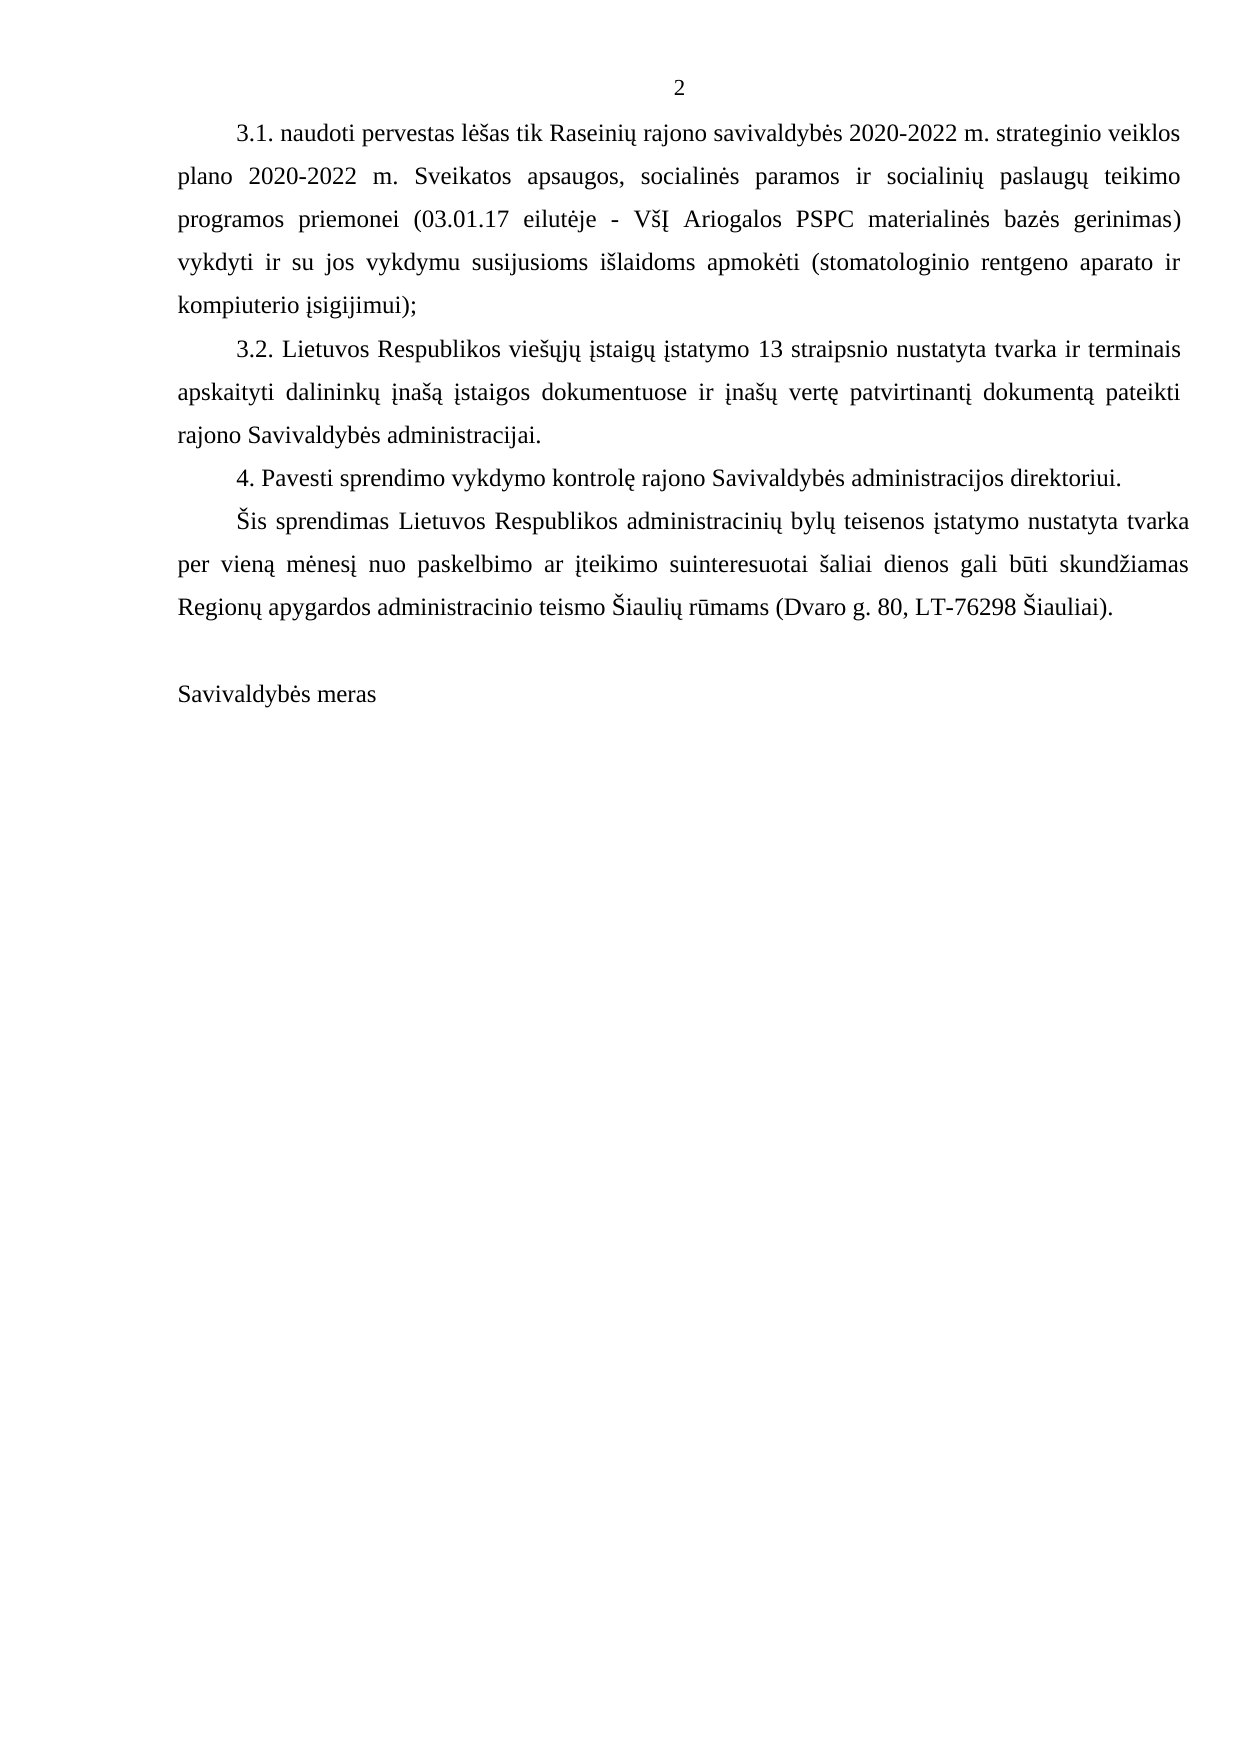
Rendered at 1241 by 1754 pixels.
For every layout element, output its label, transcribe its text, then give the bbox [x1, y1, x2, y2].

text 3.2. Lietuvos Respublikos viešųjų įstaigų įstatymo 13 straipsnio nustatyta tvarka ir terminais apskaityti dalininkų įnašą įstaigos dokumentuose ir įnašų vertę patvirtinantį dokumentą pateikti rajono Savivaldybės administracijai. [177, 334, 1181, 449]
text Šis sprendimas Lietuvos Respublikos administracinių bylų teisenos įstatymo nustatyta tvarka per vieną mėnesį nuo paskelbimo ar įteikimo suinteresuotai šaliai dienos gali būti skundžiamas Regionų apygardos administracinio teismo Šiaulių rūmams (Dvaro g. 80, LT-76298 Šiauliai). [177, 506, 1190, 621]
text 3.1. naudoti pervestas lėšas tik Raseinių rajono savivaldybės 2020-2022 m. strateginio veiklos plano 2020-2022 m. Sveikatos apsaugos, socialinės paramos ir socialinių paslaugų teikimo programos priemonei (03.01.17 eilutėje - VšĮ Ariogalos PSPC materialinės bazės gerinimas) vykdyti ir su jos vykdymu susijusioms išlaidoms apmokėti (stomatologinio rentgeno aparato ir kompiuterio įsigijimui); [177, 118, 1181, 319]
text 4. Pavesti sprendimo vykdymo kontrolę rajono Savivaldybės administracijos direktoriui. [177, 463, 1181, 492]
text Savivaldybės meras [177, 679, 1181, 707]
